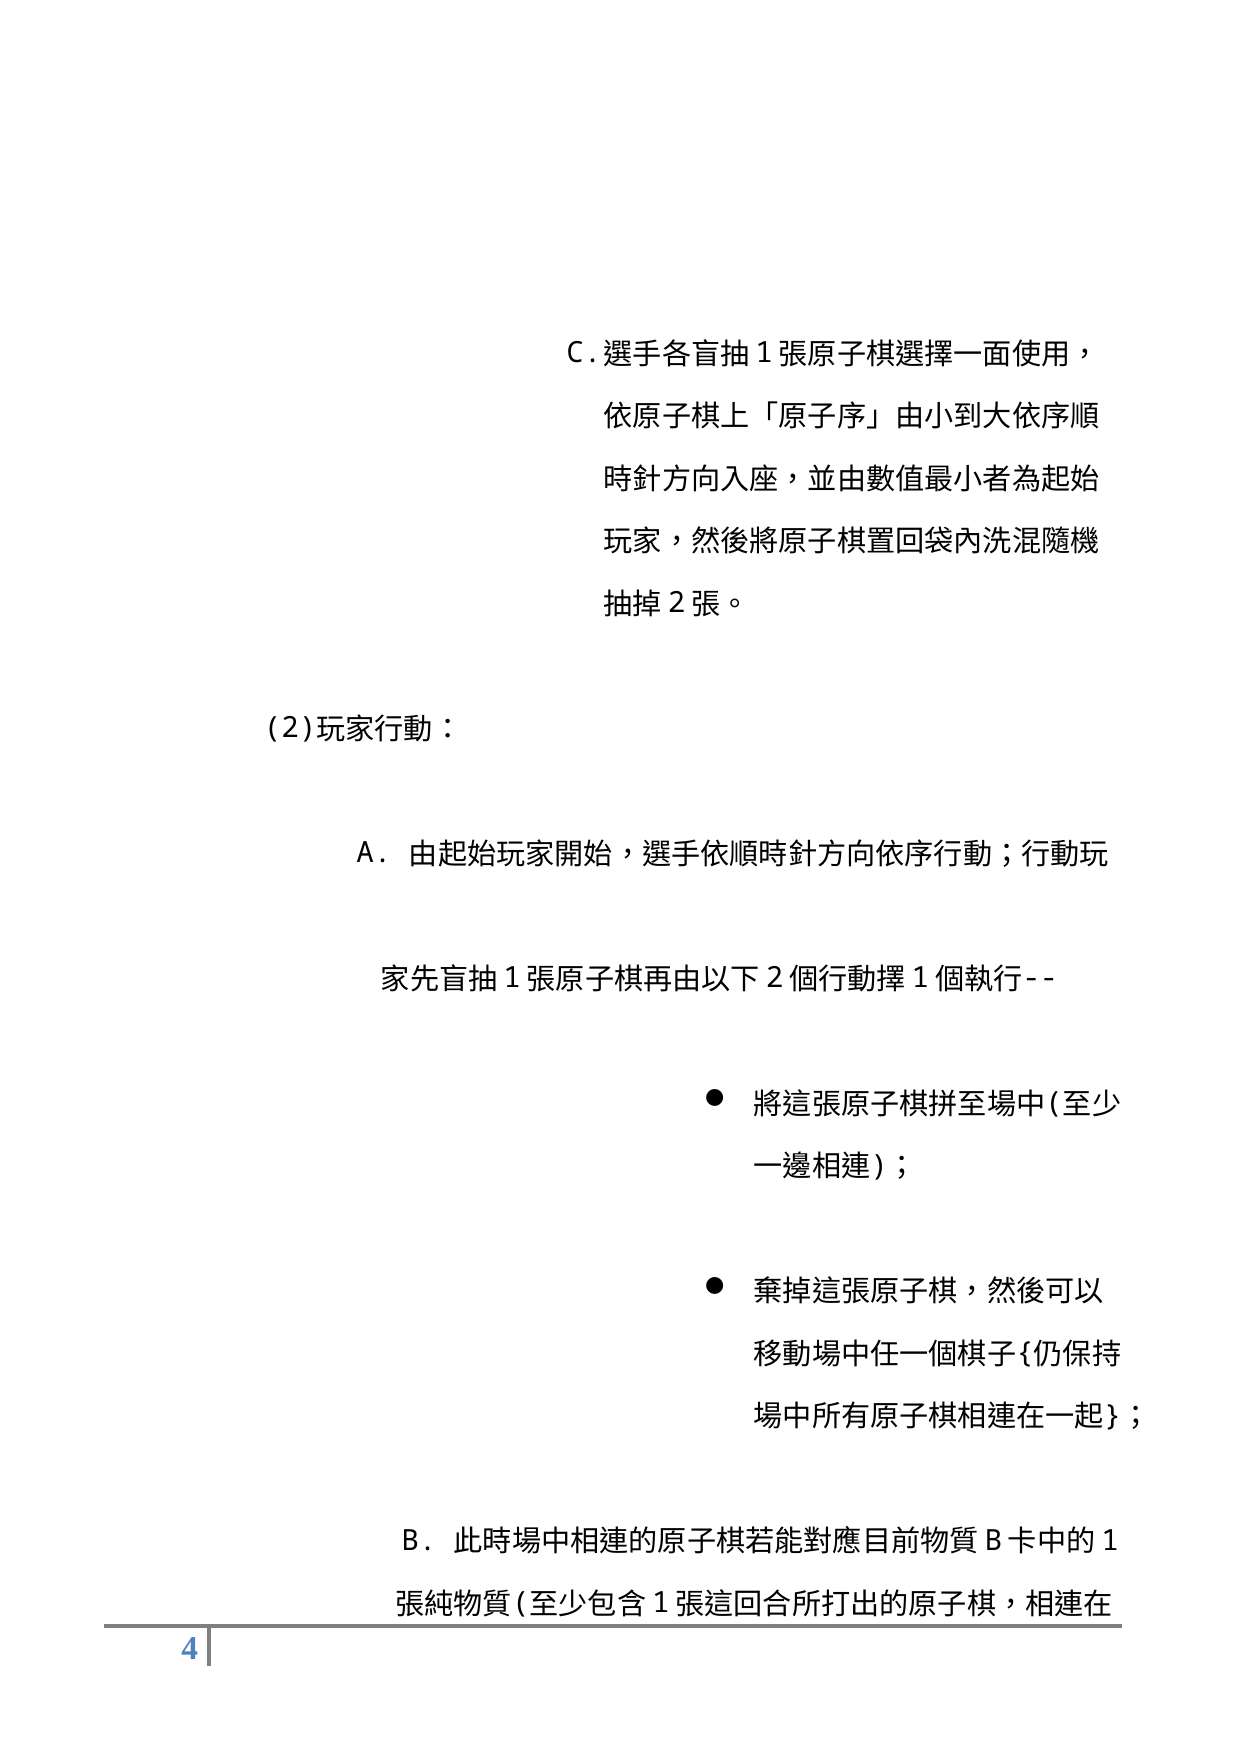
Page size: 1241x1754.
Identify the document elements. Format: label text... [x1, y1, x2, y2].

list 選手各盲抽1張原子棋選擇一面使用，依原子棋上「原子序」由小到大依序順時針方向入座，並由數值最小者為起始玩家，然後將原子棋置回袋內洗混隨機抽掉2張。 [566, 310, 1122, 622]
list 將這張原子棋拼至場中(至少一邊相連)； [703, 1060, 1122, 1185]
list 玩家行動： [264, 685, 1122, 747]
text B. 此時場中相連的原子棋若能對應目前物質B卡中的1張純物質(至少包含1張這回合所打出的原子棋，相連在 [103, 1497, 1122, 1622]
text A. 由起始玩家開始，選手依順時針方向依序行動；行動玩 [251, 810, 1122, 872]
text 家先盲抽1張原子棋再由以下2個行動擇1個執行-- [191, 935, 1122, 997]
list 棄掉這張原子棋，然後可以移動場中任一個棋子{仍保持場中所有原子棋相連在一起}； [703, 1247, 1122, 1435]
